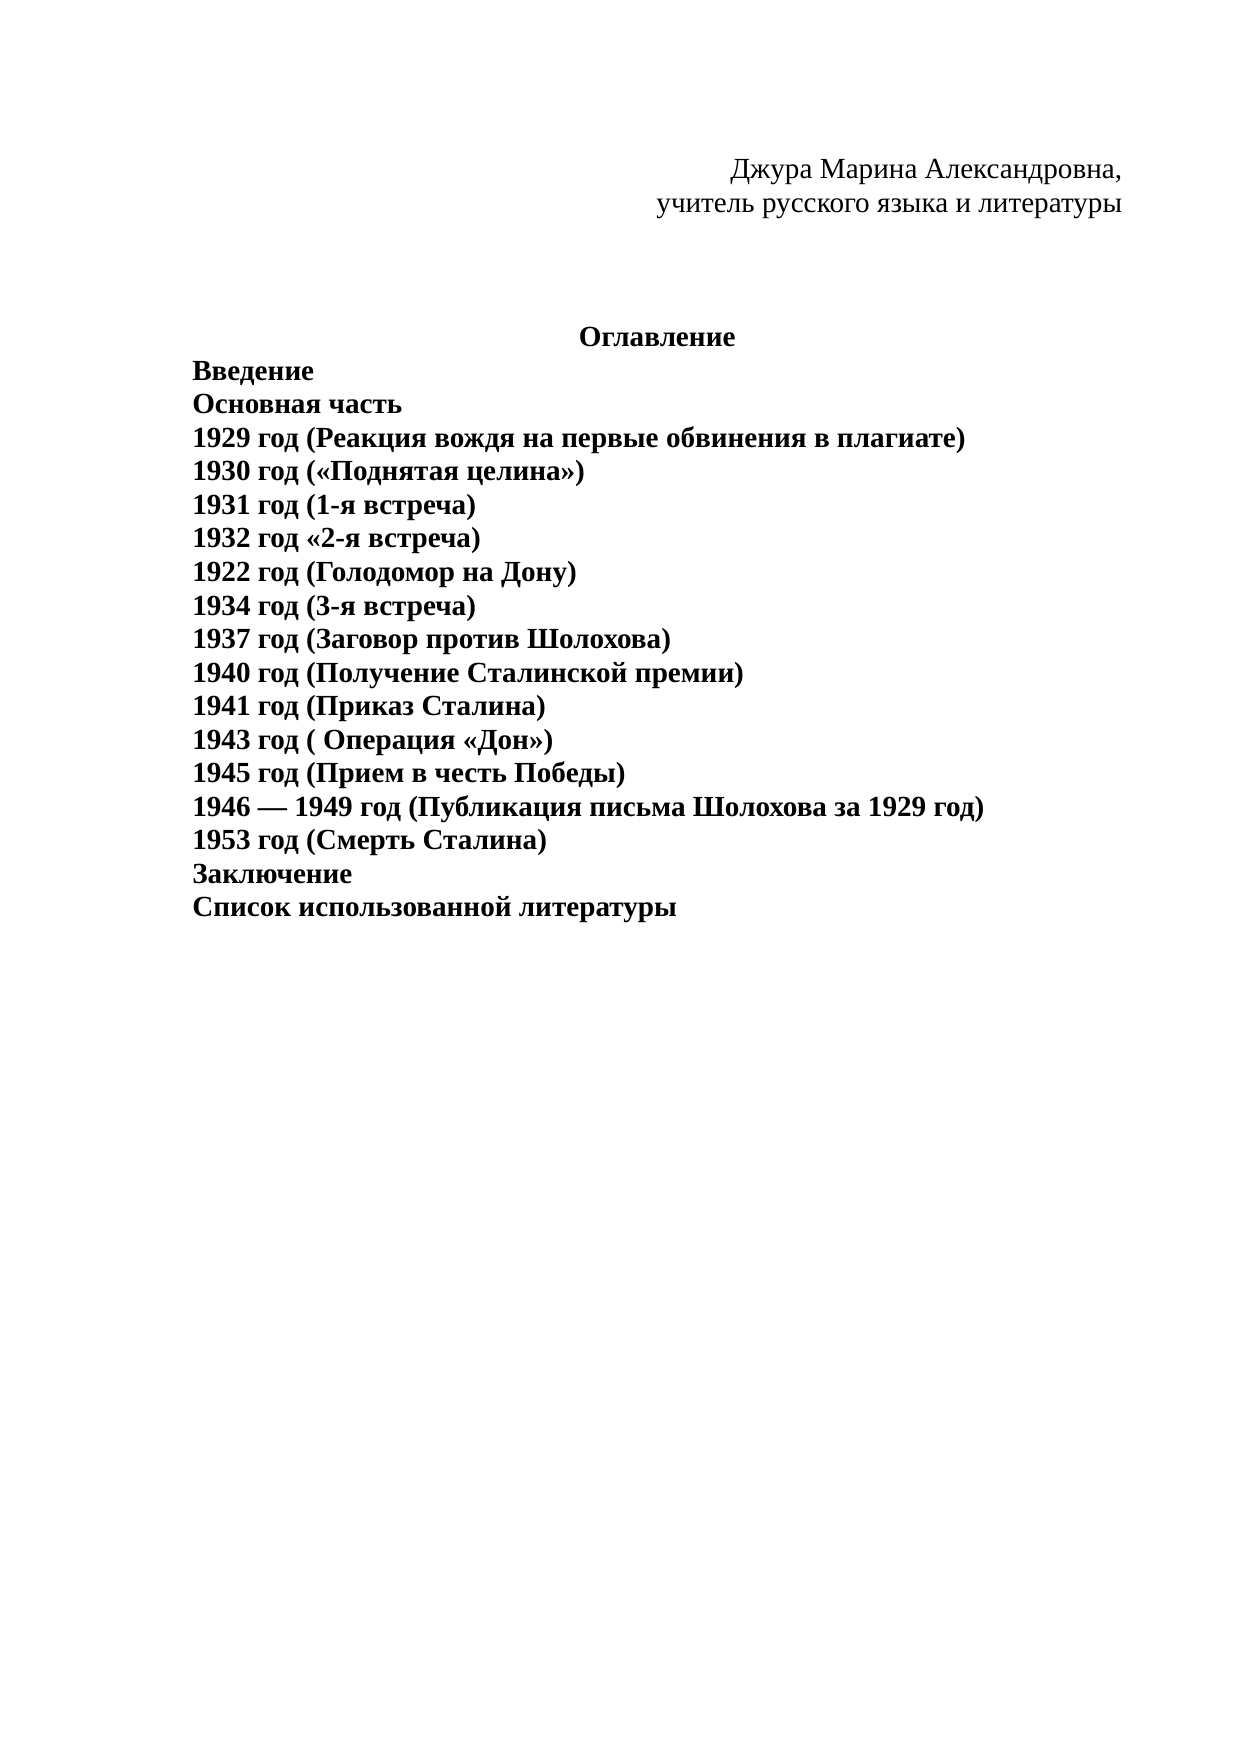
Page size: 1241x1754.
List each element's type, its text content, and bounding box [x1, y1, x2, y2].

text 1943 год ( Операция «Дон») [118, 722, 1122, 755]
text Заключение [118, 856, 1122, 889]
text 1931 год (1-я встреча) [118, 487, 1122, 521]
text 1934 год (3-я встреча) [118, 588, 1122, 621]
text 1945 год (Прием в честь Победы) [118, 755, 1122, 789]
text Список использованной литературы [118, 889, 1122, 923]
text Основная часть [118, 386, 1122, 420]
text Введение [118, 353, 1122, 386]
text 1929 год (Реакция вождя на первые обвинения в плагиате) [118, 420, 1122, 453]
text 1937 год (Заговор против Шолохова) [118, 621, 1122, 655]
text 1946 — 1949 год (Публикация письма Шолохова за 1929 год) [118, 789, 1122, 822]
text 1940 год (Получение Сталинской премии) [118, 655, 1122, 688]
text 1941 год (Приказ Сталина) [118, 688, 1122, 722]
text 1922 год (Голодомор на Дону) [118, 554, 1122, 588]
text 1953 год (Смерть Сталина) [118, 822, 1122, 856]
text Джура Марина Александровна, [118, 152, 1122, 185]
text 1932 год «2-я встреча) [118, 521, 1122, 554]
text 1930 год («Поднятая целина») [118, 453, 1122, 487]
text Оглавление [118, 319, 1122, 353]
text учитель русского языка и литературы [118, 185, 1122, 219]
